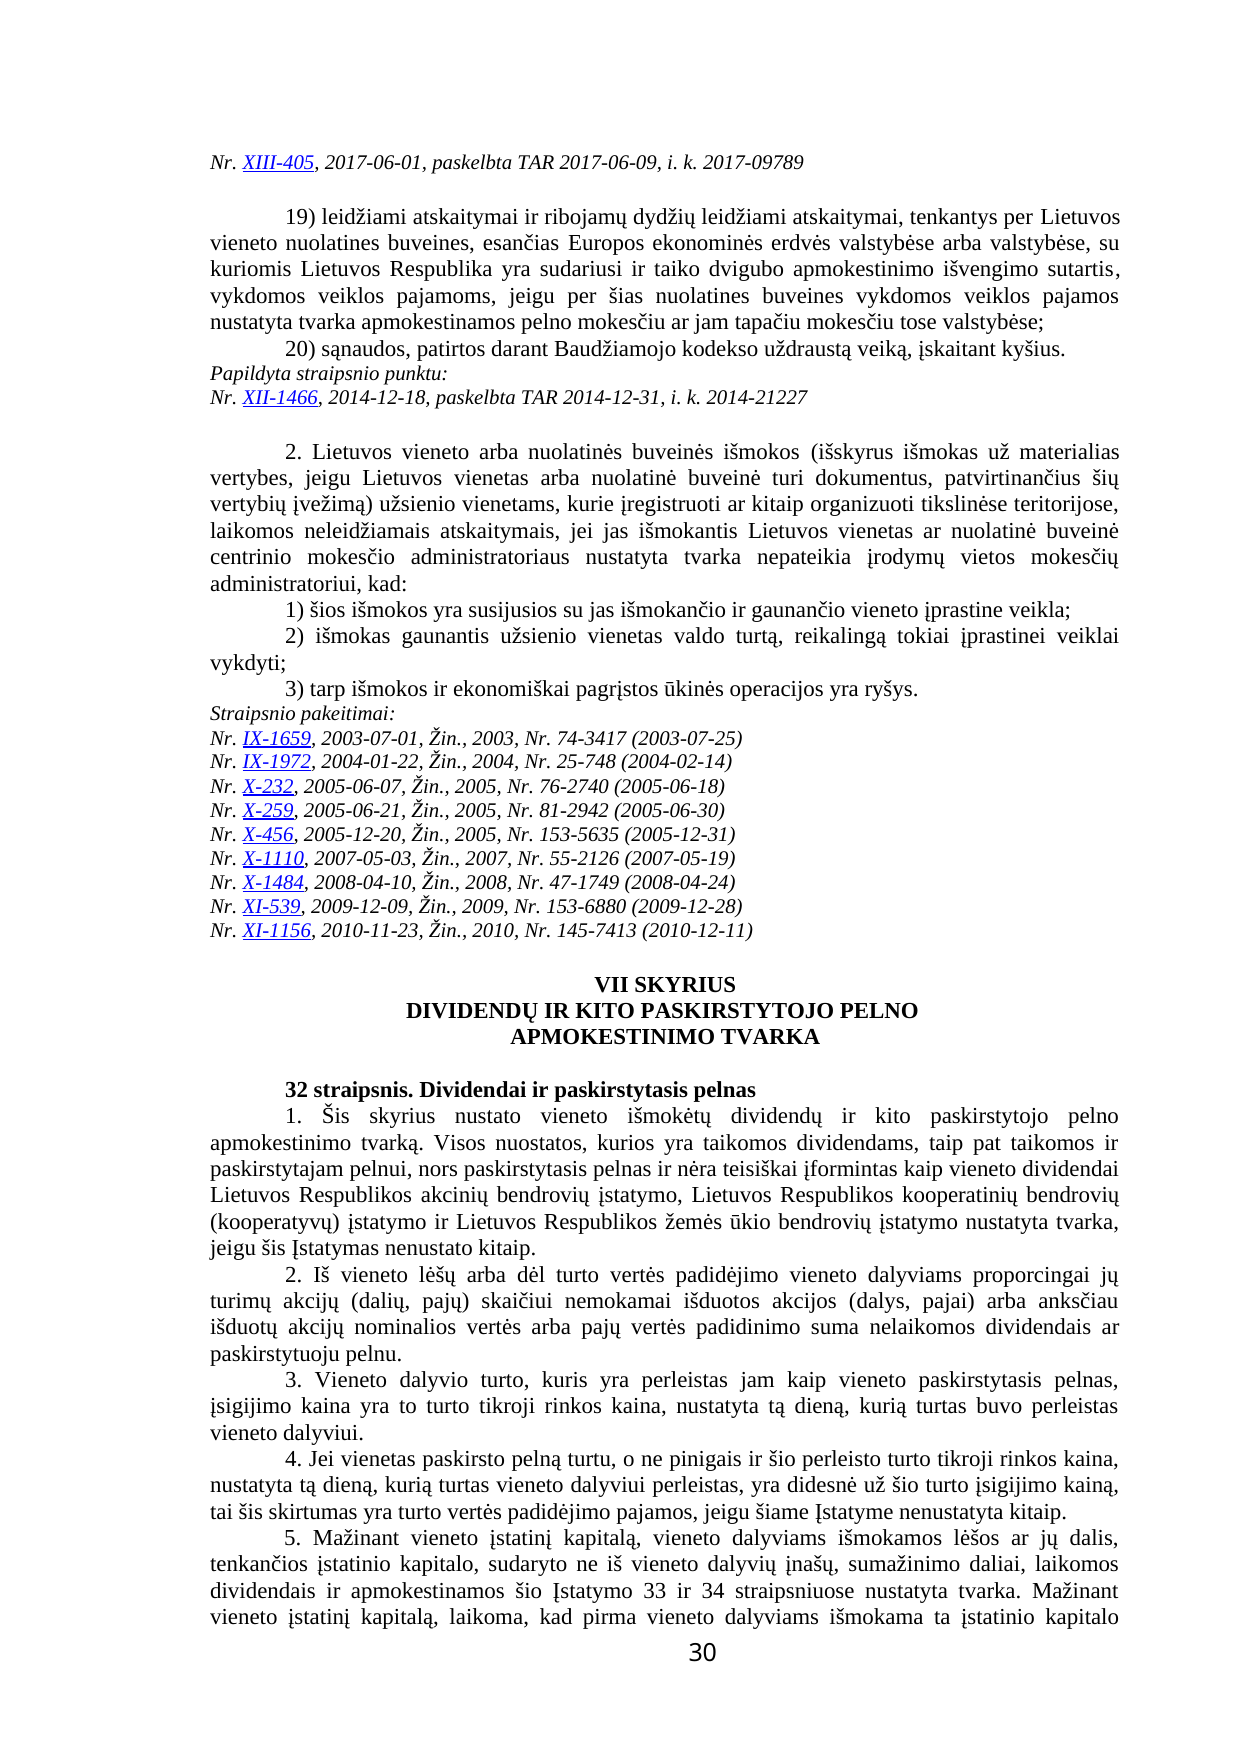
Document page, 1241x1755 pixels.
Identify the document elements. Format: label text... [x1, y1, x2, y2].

text Nr. X-232, 2005-06-07, Žin., 2005, Nr. 76-2740 (2005-06-18) [210, 773, 1120, 798]
text 19) leidžiami atskaitymai ir ribojamų dydžių leidžiami atskaitymai, tenkantys per Lietuvos vieneto nuolatines buveines, esančias Europos ekonominės erdvės valstybėse arba valstybėse, su kuriomis Lietuvos Respublika yra sudariusi ir taiko dvigubo apmokestinimo išvengimo sutartis, vykdomos veiklos pajamoms, jeigu per šias nuolatines buveines vykdomos veiklos pajamos nustatyta tvarka apmokestinamos pelno mokesčiu ar jam tapačiu mokesčiu tose valstybėse; [210, 203, 1120, 334]
text 5. Mažinant vieneto įstatinį kapitalą, vieneto dalyviams išmokamos lėšos ar jų dalis, tenkančios įstatinio kapitalo, sudaryto ne iš vieneto dalyvių įnašų, sumažinimo daliai, laikomos dividendais ir apmokestinamos šio Įstatymo 33 ir 34 straipsniuose nustatyta tvarka. Mažinant vieneto įstatinį kapitalą, laikoma, kad pirma vieneto dalyviams išmokama ta įstatinio kapitalo [210, 1524, 1120, 1629]
text 2. Lietuvos vieneto arba nuolatinės buveinės išmokos (išskyrus išmokas už materialias vertybes, jeigu Lietuvos vienetas arba nuolatinė buveinė turi dokumentus, patvirtinančius šių vertybių įvežimą) užsienio vienetams, kurie įregistruoti ar kitaip organizuoti tikslinėse teritorijose, laikomos neleidžiamais atskaitymais, jei jas išmokantis Lietuvos vienetas ar nuolatinė buveinė centrinio mokesčio administratoriaus nustatyta tvarka nepateikia įrodymų vietos mokesčių administratoriui, kad: [210, 438, 1120, 596]
text 4. Jei vienetas paskirsto pelną turtu, o ne pinigais ir šio perleisto turto tikroji rinkos kaina, nustatyta tą dieną, kurią turtas vieneto dalyviui perleistas, yra didesnė už šio turto įsigijimo kainą, tai šis skirtumas yra turto vertės padidėjimo pajamos, jeigu šiame Įstatyme nenustatyta kitaip. [210, 1445, 1120, 1524]
text 1. Šis skyrius nustato vieneto išmokėtų dividendų ir kito paskirstytojo pelno apmokestinimo tvarką. Visos nuostatos, kurios yra taikomos dividendams, taip pat taikomos ir paskirstytajam pelnui, nors paskirstytasis pelnas ir nėra teisiškai įformintas kaip vieneto dividendai Lietuvos Respublikos akcinių bendrovių įstatymo, Lietuvos Respublikos kooperatinių bendrovių (kooperatyvų) įstatymo ir Lietuvos Respublikos žemės ūkio bendrovių įstatymo nustatyta tvarka, jeigu šis Įstatymas nenustato kitaip. [210, 1102, 1120, 1261]
text 1) šios išmokos yra susijusios su jas išmokančio ir gaunančio vieneto įprastine veikla; [210, 596, 1120, 622]
text 3) tarp išmokos ir ekonomiškai pagrįstos ūkinės operacijos yra ryšys. [210, 675, 1120, 701]
text Nr. X-456, 2005-12-20, Žin., 2005, Nr. 153-5635 (2005-12-31) [210, 822, 1120, 846]
text VII SKYRIUS [210, 971, 1120, 997]
text Nr. X-259, 2005-06-21, Žin., 2005, Nr. 81-2942 (2005-06-30) [210, 798, 1120, 822]
text 32 straipsnis. Dividendai ir paskirstytasis pelnas [210, 1076, 1120, 1102]
text Nr. XII-1466, 2014-12-18, paskelbta TAR 2014-12-31, i. k. 2014-21227 [210, 385, 1120, 409]
text Nr. X-1484, 2008-04-10, Žin., 2008, Nr. 47-1749 (2008-04-24) [210, 870, 1120, 894]
text Nr. XIII-405, 2017-06-01, paskelbta TAR 2017-06-09, i. k. 2017-09789 [210, 150, 1120, 174]
text Papildyta straipsnio punktu: [210, 361, 1120, 385]
text Nr. X-1110, 2007-05-03, Žin., 2007, Nr. 55-2126 (2007-05-19) [210, 846, 1120, 870]
text 3. Vieneto dalyvio turto, kuris yra perleistas jam kaip vieneto paskirstytasis pelnas, įsigijimo kaina yra to turto tikroji rinkos kaina, nustatyta tą dieną, kurią turtas buvo perleistas vieneto dalyviui. [210, 1366, 1120, 1445]
text Nr. XI-539, 2009-12-09, Žin., 2009, Nr. 153-6880 (2009-12-28) [210, 894, 1120, 918]
text 2) išmokas gaunantis užsienio vienetas valdo turtą, reikalingą tokiai įprastinei veiklai vykdyti; [210, 622, 1120, 675]
text 2. Iš vieneto lėšų arba dėl turto vertės padidėjimo vieneto dalyviams proporcingai jų turimų akcijų (dalių, pajų) skaičiui nemokamai išduotos akcijos (dalys, pajai) arba anksčiau išduotų akcijų nominalios vertės arba pajų vertės padidinimo suma nelaikomos dividendais ar paskirstytuoju pelnu. [210, 1261, 1120, 1366]
text 20) sąnaudos, patirtos darant Baudžiamojo kodekso uždraustą veiką, įskaitant kyšius. [210, 334, 1120, 361]
text Nr. IX-1972, 2004-01-22, Žin., 2004, Nr. 25-748 (2004-02-14) [210, 749, 1120, 773]
text Nr. XI-1156, 2010-11-23, Žin., 2010, Nr. 145-7413 (2010-12-11) [210, 918, 1120, 942]
text DIVIDENDŲ IR KITO PASKIRSTYTOJO PELNO APMOKESTINIMO TVARKA [210, 997, 1120, 1050]
text Nr. IX-1659, 2003-07-01, Žin., 2003, Nr. 74-3417 (2003-07-25) [210, 725, 1120, 749]
text Straipsnio pakeitimai: [210, 701, 1120, 725]
